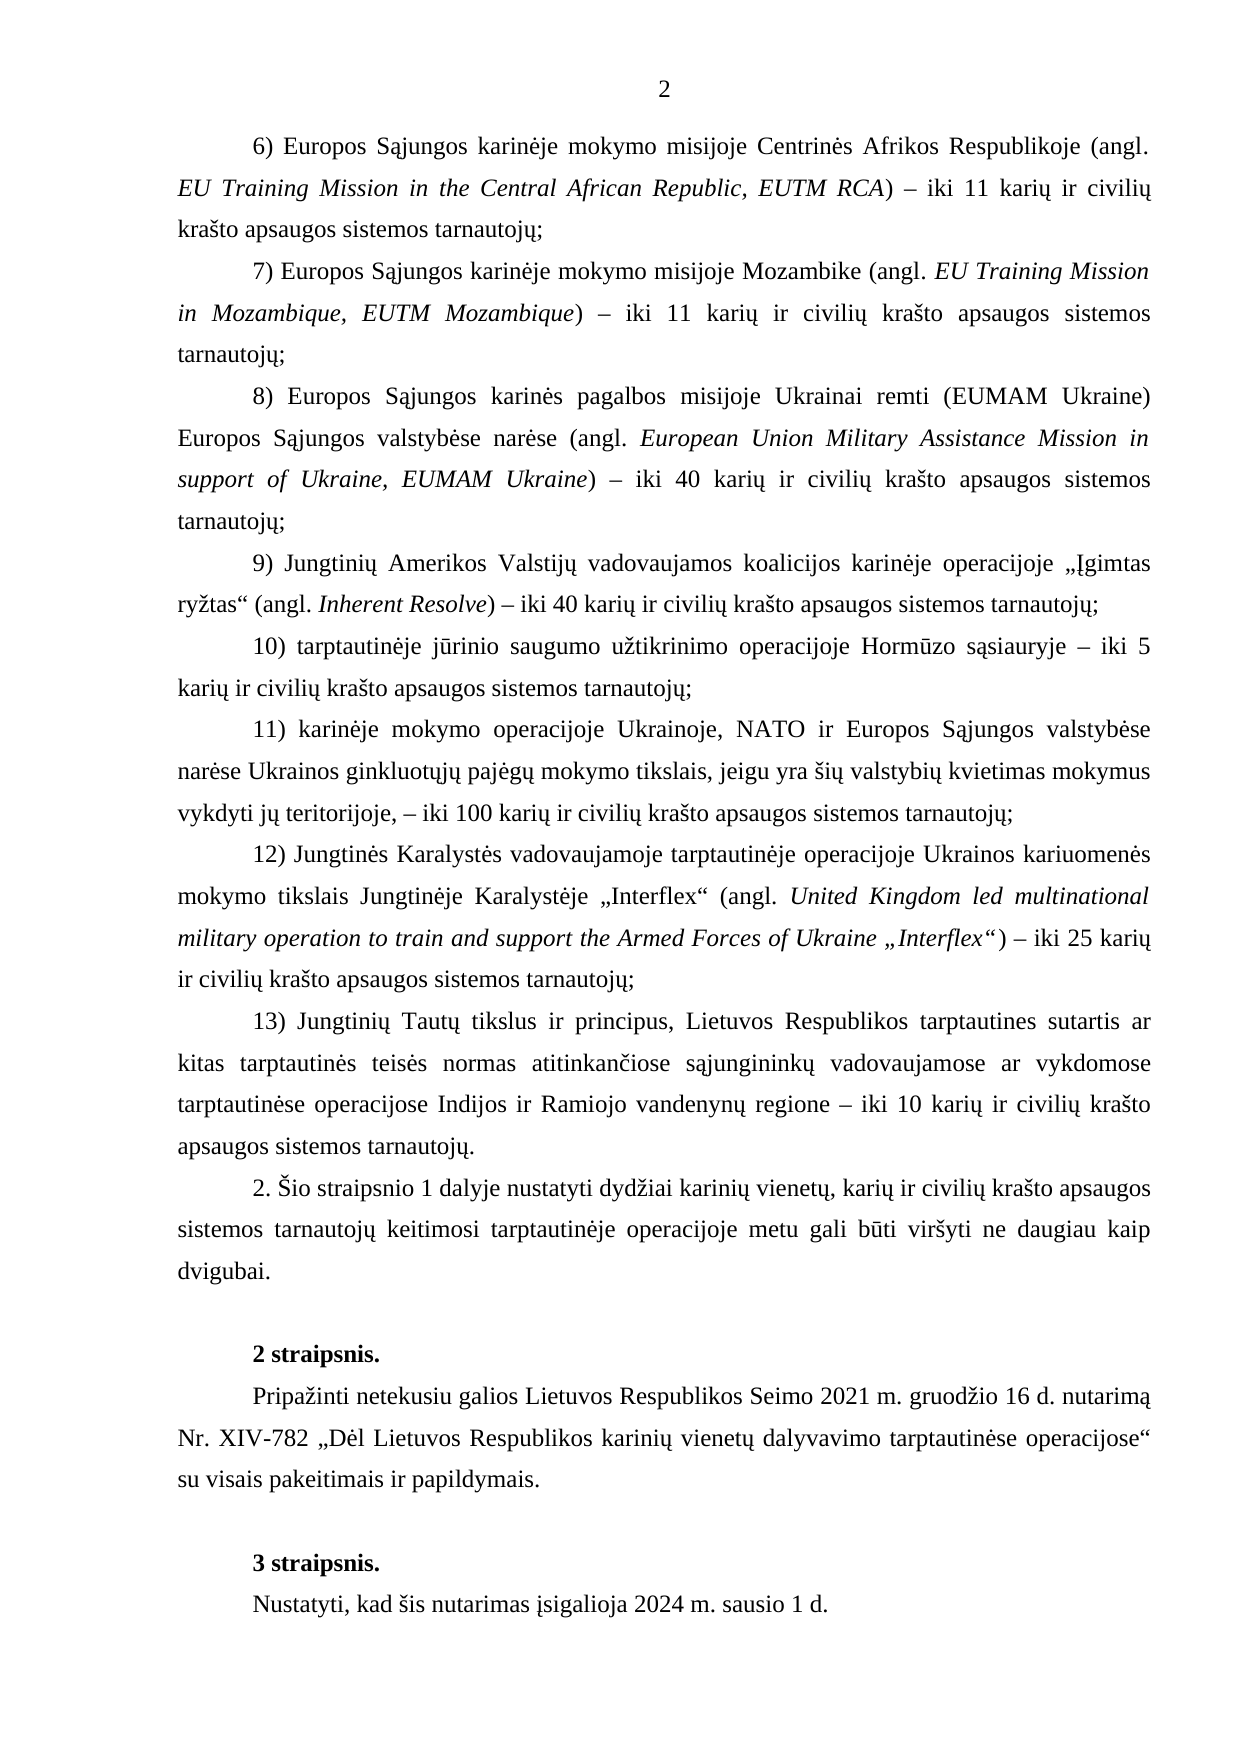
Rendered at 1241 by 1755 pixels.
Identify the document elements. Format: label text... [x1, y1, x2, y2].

text 8) Europos Sąjungos karinės pagalbos misijoje Ukrainai remti (EUMAM Ukraine) Europos Sąjungos valstybėse narėse (angl. European Union Military Assistance Mission in support of Ukraine, EUMAM Ukraine) – iki 40 karių ir civilių krašto apsaugos sistemos tarnautojų; [177, 368, 1152, 535]
text 2. Šio straipsnio 1 dalyje nustatyti dydžiai karinių vienetų, karių ir civilių krašto apsaugos sistemos tarnautojų keitimosi tarptautinėje operacijoje metu gali būti viršyti ne daugiau kaip dvigubai. [177, 1160, 1152, 1285]
text 2 straipsnis. [177, 1326, 1152, 1368]
text 10) tarptautinėje jūrinio saugumo užtikrinimo operacijoje Hormūzo sąsiauryje – iki 5 karių ir civilių krašto apsaugos sistemos tarnautojų; [177, 618, 1152, 701]
text 9) Jungtinių Amerikos Valstijų vadovaujamos koalicijos karinėje operacijoje „Įgimtas ryžtas“ (angl. Inherent Resolve) – iki 40 karių ir civilių krašto apsaugos sistemos tarnautojų; [177, 535, 1152, 618]
text Pripažinti netekusiu galios Lietuvos Respublikos Seimo 2021 m. gruodžio 16 d. nutarimą Nr. XIV-782 „Dėl Lietuvos Respublikos karinių vienetų dalyvavimo tarptautinėse operacijose“ su visais pakeitimais ir papildymais. [177, 1368, 1152, 1493]
text 11) karinėje mokymo operacijoje Ukrainoje, NATO ir Europos Sąjungos valstybėse narėse Ukrainos ginkluotųjų pajėgų mokymo tikslais, jeigu yra šių valstybių kvietimas mokymus vykdyti jų teritorijoje, – iki 100 karių ir civilių krašto apsaugos sistemos tarnautojų; [177, 701, 1152, 826]
text 13) Jungtinių Tautų tikslus ir principus, Lietuvos Respublikos tarptautines sutartis ar kitas tarptautinės teisės normas atitinkančiose sąjungininkų vadovaujamose ar vykdomose tarptautinėse operacijose Indijos ir Ramiojo vandenynų regione – iki 10 karių ir civilių krašto apsaugos sistemos tarnautojų. [177, 993, 1152, 1160]
text 7) Europos Sąjungos karinėje mokymo misijoje Mozambike (angl. EU Training Mission in Mozambique, EUTM Mozambique) – iki 11 karių ir civilių krašto apsaugos sistemos tarnautojų; [177, 243, 1152, 368]
text 3 straipsnis. [177, 1535, 1152, 1576]
text Nustatyti, kad šis nutarimas įsigalioja 2024 m. sausio 1 d. [177, 1576, 1152, 1618]
text 12) Jungtinės Karalystės vadovaujamoje tarptautinėje operacijoje Ukrainos kariuomenės mokymo tikslais Jungtinėje Karalystėje „Interflex“ (angl. United Kingdom led multinational military operation to train and support the Armed Forces of Ukraine „Interflex“) – iki 25 karių ir civilių krašto apsaugos sistemos tarnautojų; [177, 826, 1152, 993]
text 6) Europos Sąjungos karinėje mokymo misijoje Centrinės Afrikos Respublikoje (angl. EU Training Mission in the Central African Republic, EUTM RCA) – iki 11 karių ir civilių krašto apsaugos sistemos tarnautojų; [177, 118, 1152, 243]
